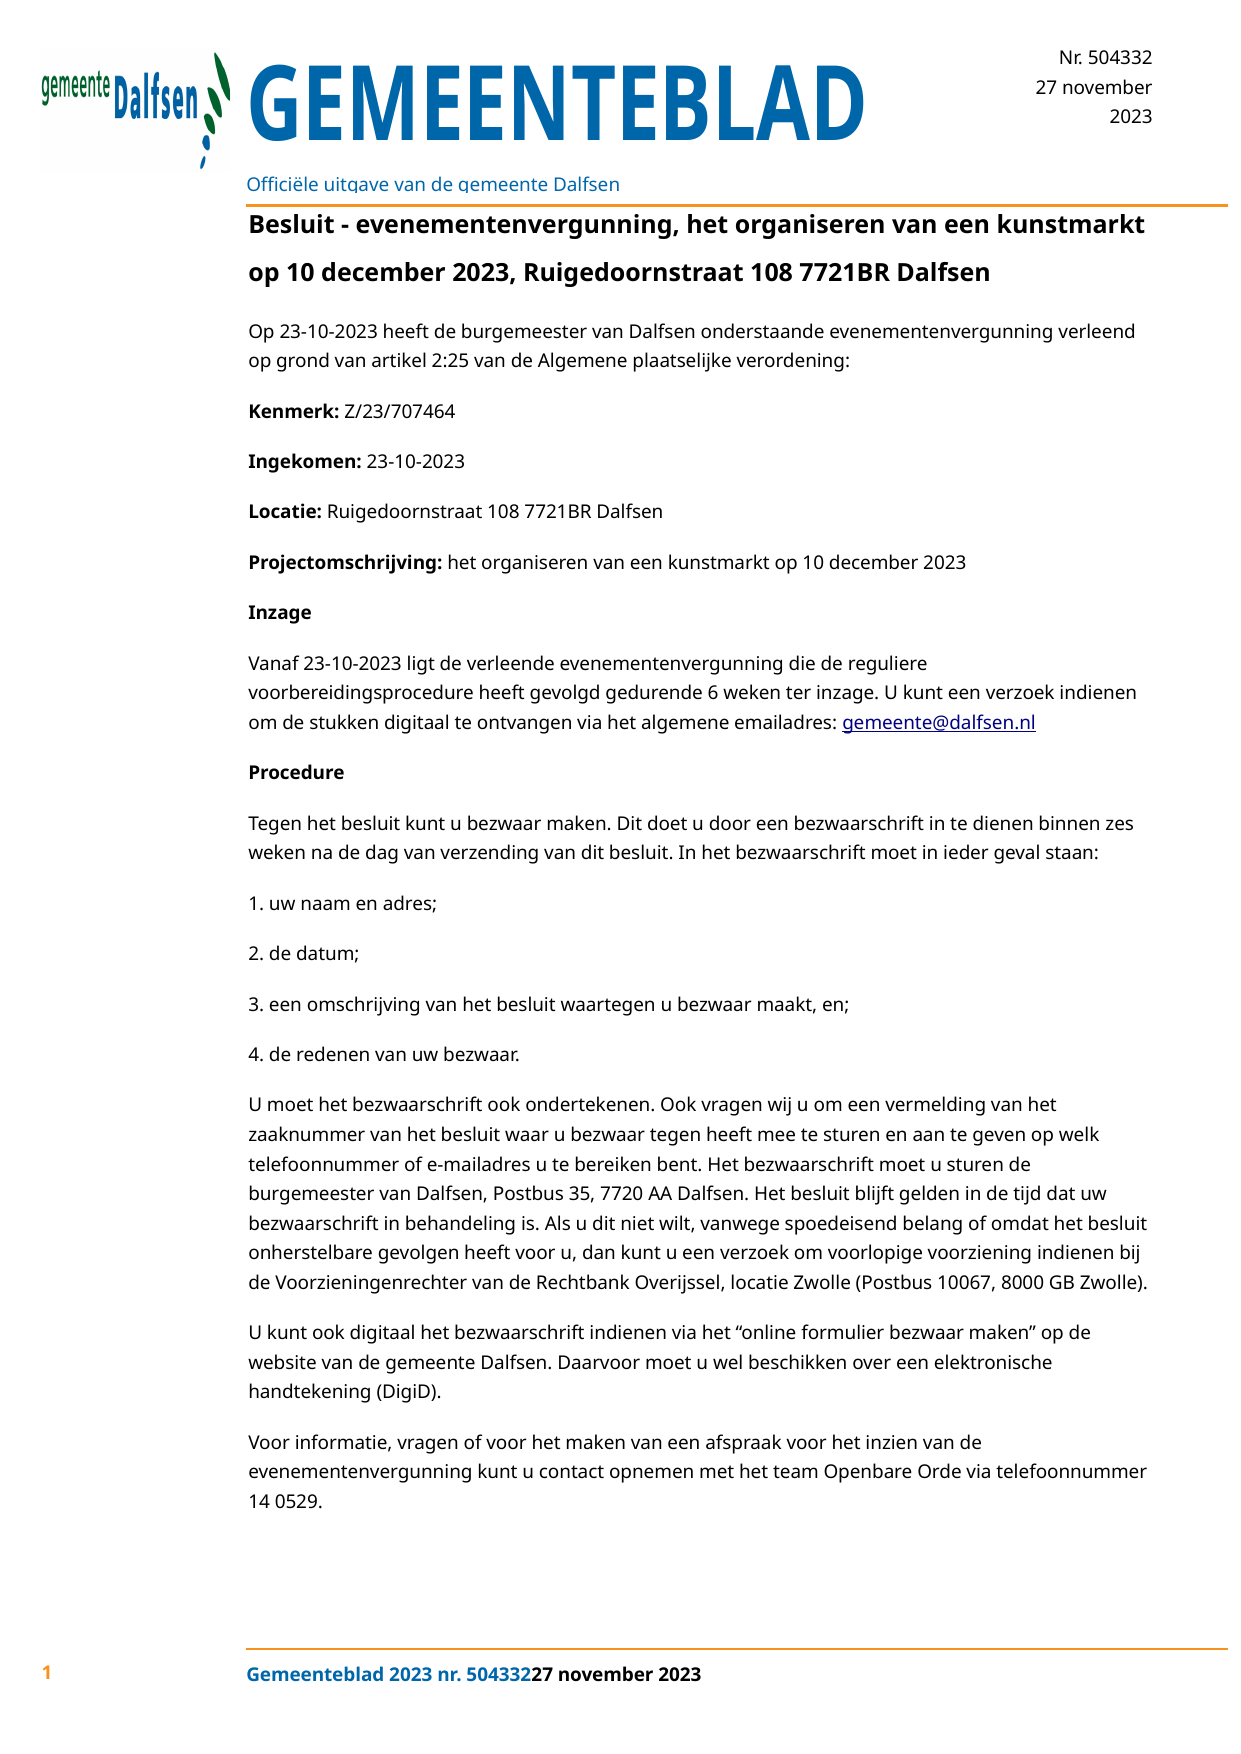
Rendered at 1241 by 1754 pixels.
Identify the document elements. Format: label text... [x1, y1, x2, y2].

text Procedure [248, 759, 1152, 785]
picture [41, 47, 231, 172]
text 1. uw naam en adres; [248, 890, 1152, 916]
text 3. een omschrijving van het besluit waartegen u bezwaar maakt, en; [248, 991, 1152, 1017]
text Locatie: Ruigedoornstraat 108 7721BR Dalfsen [248, 499, 1152, 524]
text 4. de redenen van uw bezwaar. [248, 1041, 1152, 1067]
text Ingekomen: 23-10-2023 [248, 448, 1152, 474]
text Vanaf 23-10-2023 ligt de verleende evenementenvergunning die de reguliere voorbereidingsprocedure heeft gevolgd gedurende 6 weken ter inzage. U kunt een verzoek indienen om de stukken digitaal te ontvangen via het algemene emailadres: gemeente@dalfsen.nl [248, 650, 1152, 735]
text Projectomschrijving: het organiseren van een kunstmarkt op 10 december 2023 [248, 549, 1152, 575]
text Kenmerk: Z/23/707464 [248, 398, 1152, 424]
text Besluit - evenementenvergunning, het organiseren van een kunstmarkt op 10 december 2023, Ruigedoornstraat 108 7721BR Dalfsen [248, 207, 1152, 288]
text U kunt ook digitaal het bezwaarschrift indienen via het “online formulier bezwaar maken” op de website van de gemeente Dalfsen. Daarvoor moet u wel beschikken over een elektronische handtekening (DigiD). [248, 1319, 1152, 1404]
text Op 23-10-2023 heeft de burgemeester van Dalfsen onderstaande evenementenvergunning verleend op grond van artikel 2:25 van de Algemene plaatselijke verordening: [248, 318, 1152, 373]
text Voor informatie, vragen of voor het maken van een afspraak voor het inzien van de evenementenvergunning kunt u contact opnemen met het team Openbare Orde via telefoonnummer 14 0529. [248, 1429, 1152, 1514]
text Tegen het besluit kunt u bezwaar maken. Dit doet u door een bezwaarschrift in te dienen binnen zes weken na de dag van verzending van dit besluit. In het bezwaarschrift moet in ieder geval staan: [248, 810, 1152, 865]
text U moet het bezwaarschrift ook ondertekenen. Ook vragen wij u om een vermelding van het zaaknummer van het besluit waar u bezwaar tegen heeft mee te sturen en aan te geven op welk telefoonnummer of e-mailadres u te bereiken bent. Het bezwaarschrift moet u sturen de burgemeester van Dalfsen, Postbus 35, 7720 AA Dalfsen. Het besluit blijft gelden in de tijd dat uw bezwaarschrift in behandeling is. Als u dit niet wilt, vanwege spoedeisend belang of omdat het besluit onherstelbare gevolgen heeft voor u, dan kunt u een verzoek om voorlopige voorziening indienen bij de Voorzieningenrechter van de Rechtbank Overijssel, locatie Zwolle (Postbus 10067, 8000 GB Zwolle). [248, 1092, 1152, 1295]
text 2. de datum; [248, 940, 1152, 966]
text Inzage [248, 599, 1152, 625]
